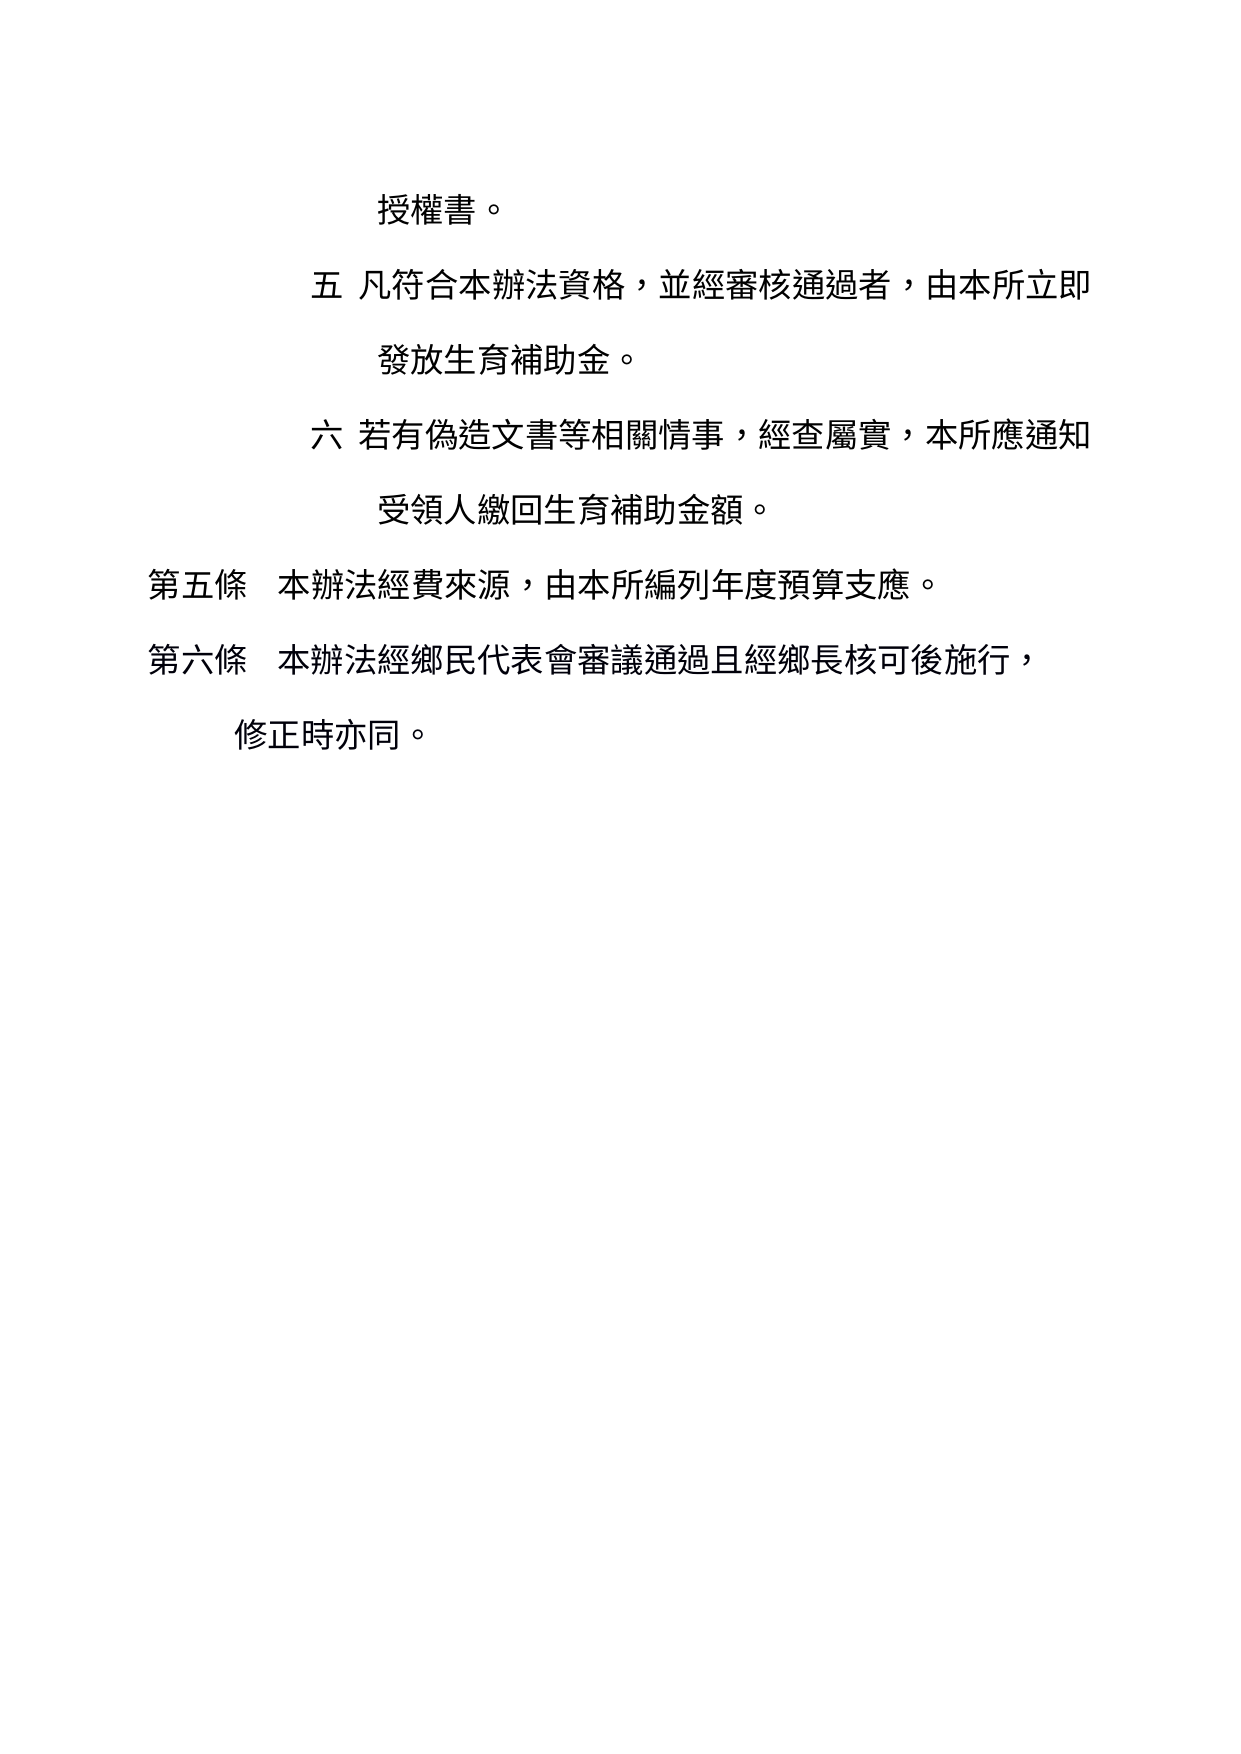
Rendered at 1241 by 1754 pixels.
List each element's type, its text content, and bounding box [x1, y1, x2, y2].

text 第五條 本辦法經費來源，由本所編列年度預算支應。 [148, 539, 1092, 614]
text 第六條 本辦法經鄉民代表會審議通過且經鄉長核可後施行， [148, 614, 1092, 689]
text 授權書。 [310, 164, 1092, 239]
text 六 若有偽造文書等相關情事，經查屬實，本所應通知受領人繳回生育補助金額。 [310, 389, 1092, 539]
text 五 凡符合本辦法資格，並經審核通過者，由本所立即發放生育補助金。 [310, 239, 1092, 389]
text 修正時亦同。 [148, 689, 1092, 764]
